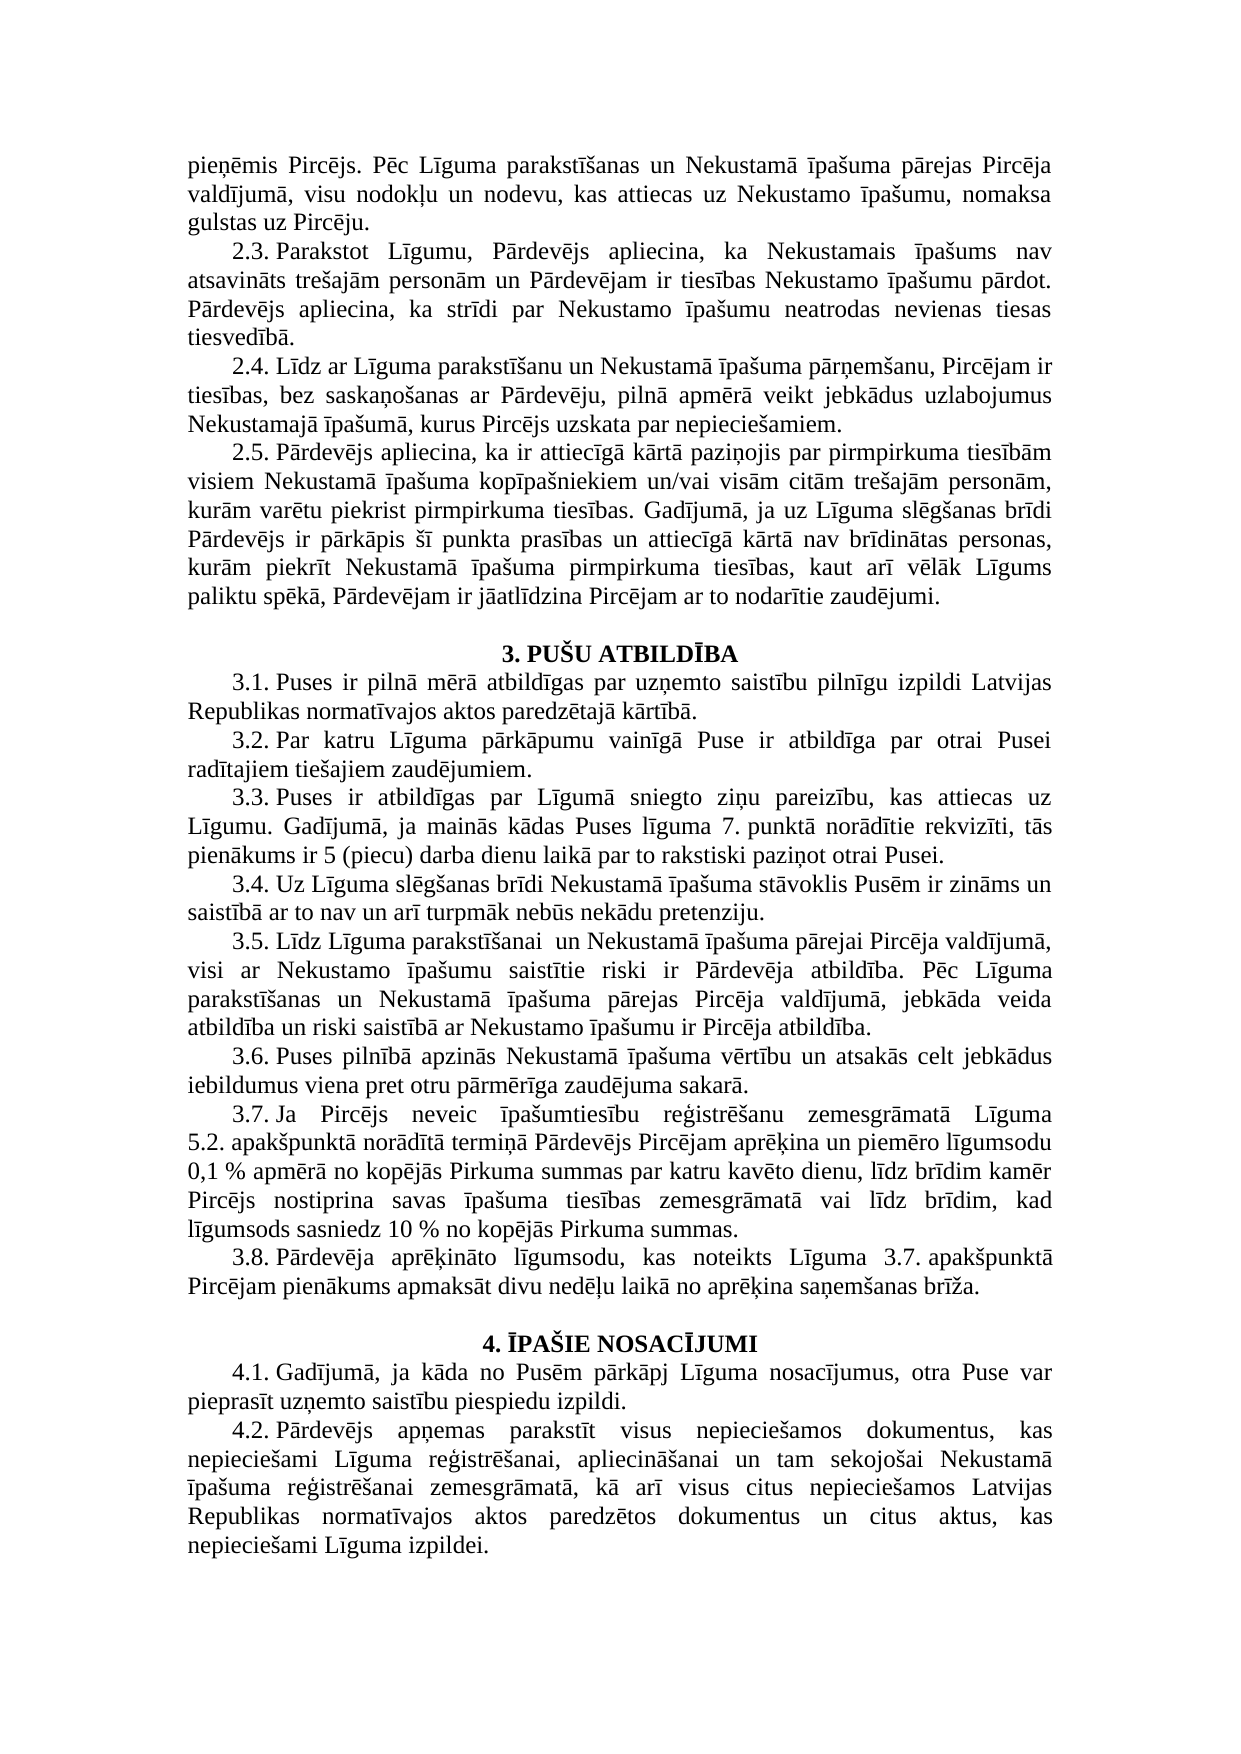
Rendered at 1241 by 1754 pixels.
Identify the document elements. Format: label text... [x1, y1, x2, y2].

text 4.1. Gadījumā, ja kāda no Pusēm pārkāpj Līguma nosacījumus, otra Puse var pieprasīt uzņemto saistību piespiedu izpildi. [187, 1357, 1053, 1415]
text 4.2. Pārdevējs apņemas parakstīt visus nepieciešamos dokumentus, kas nepieciešami Līguma reģistrēšanai, apliecināšanai un tam sekojošai Nekustamā īpašuma reģistrēšanai zemesgrāmatā, kā arī visus citus nepieciešamos Latvijas Republikas normatīvajos aktos paredzētos dokumentus un citus aktus, kas nepieciešami Līguma izpildei. [187, 1415, 1053, 1559]
text 2.4. Līdz ar Līguma parakstīšanu un Nekustamā īpašuma pārņemšanu, Pircējam ir tiesības, bez saskaņošanas ar Pārdevēju, pilnā apmērā veikt jebkādus uzlabojumus Nekustamajā īpašumā, kurus Pircējs uzskata par nepieciešamiem. [187, 351, 1053, 437]
text 2.3. Parakstot Līgumu, Pārdevējs apliecina, ka Nekustamais īpašums nav atsavināts trešajām personām un Pārdevējam ir tiesības Nekustamo īpašumu pārdot. Pārdevējs apliecina, ka strīdi par Nekustamo īpašumu neatrodas nevienas tiesas tiesvedībā. [187, 236, 1053, 351]
text 3.3. Puses ir atbildīgas par Līgumā sniegto ziņu pareizību, kas attiecas uz Līgumu. Gadījumā, ja mainās kādas Puses līguma 7. punktā norādītie rekvizīti, tās pienākums ir 5 (piecu) darba dienu laikā par to rakstiski paziņot otrai Pusei. [187, 782, 1053, 869]
text 3.2. Par katru Līguma pārkāpumu vainīgā Puse ir atbildīga par otrai Pusei radītajiem tiešajiem zaudējumiem. [187, 725, 1053, 782]
subtitle 3. PUŠU ATBILDĪBA [187, 639, 1053, 667]
text pieņēmis Pircējs. Pēc Līguma parakstīšanas un Nekustamā īpašuma pārejas Pircēja valdījumā, visu nodokļu un nodevu, kas attiecas uz Nekustamo īpašumu, nomaksa gulstas uz Pircēju. [187, 150, 1053, 236]
subtitle 4. ĪPAŠIE NOSACĪJUMI [187, 1329, 1053, 1357]
text 3.5. Līdz Līguma parakstīšanai un Nekustamā īpašuma pārejai Pircēja valdījumā, visi ar Nekustamo īpašumu saistītie riski ir Pārdevēja atbildība. Pēc Līguma parakstīšanas un Nekustamā īpašuma pārejas Pircēja valdījumā, jebkāda veida atbildība un riski saistībā ar Nekustamo īpašumu ir Pircēja atbildība. [187, 926, 1053, 1041]
text 3.4. Uz Līguma slēgšanas brīdi Nekustamā īpašuma stāvoklis Pusēm ir zināms un saistībā ar to nav un arī turpmāk nebūs nekādu pretenziju. [187, 869, 1053, 926]
text 3.6. Puses pilnībā apzinās Nekustamā īpašuma vērtību un atsakās celt jebkādus iebildumus viena pret otru pārmērīga zaudējuma sakarā. [187, 1041, 1053, 1099]
text 3.7. Ja Pircējs neveic īpašumtiesību reģistrēšanu zemesgrāmatā Līguma 5.2. apakšpunktā norādītā termiņā Pārdevējs Pircējam aprēķina un piemēro līgumsodu 0,1 % apmērā no kopējās Pirkuma summas par katru kavēto dienu, līdz brīdim kamēr Pircējs nostiprina savas īpašuma tiesības zemesgrāmatā vai līdz brīdim, kad līgumsods sasniedz 10 % no kopējās Pirkuma summas. [187, 1099, 1053, 1242]
text 3.1. Puses ir pilnā mērā atbildīgas par uzņemto saistību pilnīgu izpildi Latvijas Republikas normatīvajos aktos paredzētajā kārtībā. [187, 667, 1053, 725]
text 3.8. Pārdevēja aprēķināto līgumsodu, kas noteikts Līguma 3.7. apakšpunktā Pircējam pienākums apmaksāt divu nedēļu laikā no aprēķina saņemšanas brīža. [187, 1242, 1053, 1300]
text 2.5. Pārdevējs apliecina, ka ir attiecīgā kārtā paziņojis par pirmpirkuma tiesībām visiem Nekustamā īpašuma kopīpašniekiem un/vai visām citām trešajām personām, kurām varētu piekrist pirmpirkuma tiesības. Gadījumā, ja uz Līguma slēgšanas brīdi Pārdevējs ir pārkāpis šī punkta prasības un attiecīgā kārtā nav brīdinātas personas, kurām piekrīt Nekustamā īpašuma pirmpirkuma tiesības, kaut arī vēlāk Līgums paliktu spēkā, Pārdevējam ir jāatlīdzina Pircējam ar to nodarītie zaudējumi. [187, 437, 1053, 610]
